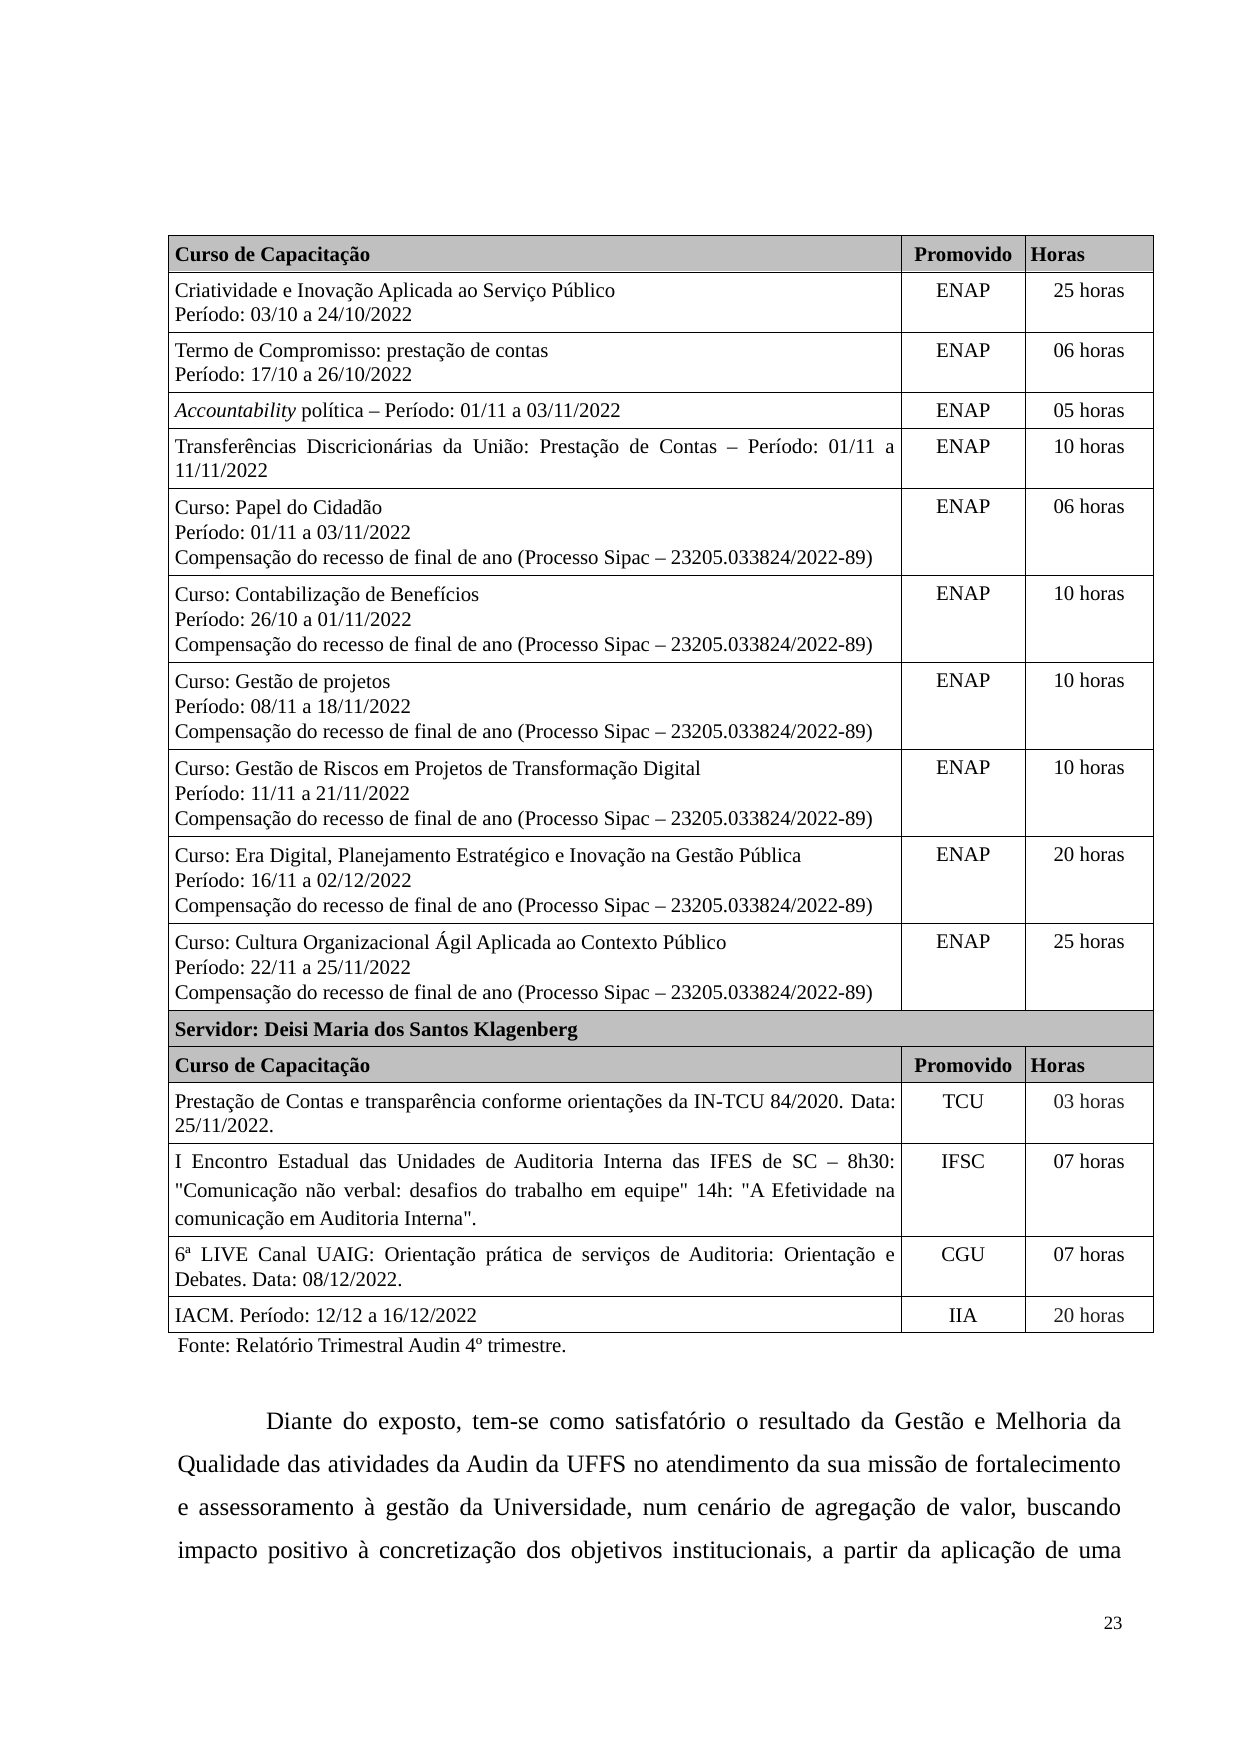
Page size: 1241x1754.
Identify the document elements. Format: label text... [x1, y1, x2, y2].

table_cell ENAP [902, 924, 1025, 1010]
table_cell Accountability política – Período: 01/11 a 03/11/2022 [169, 393, 901, 428]
text Diante do exposto, tem-se como satisfatório o resultado da Gestão e Melhoria da Qualidade das atividades da Audin da UFFS no atendimento da sua missão de fortalecimento e assessoramento à gestão da Universidade, num cenário de agregação de valor, buscando impacto positivo à concretização dos objetivos institucionais, a partir da aplicação de uma [177, 1406, 1122, 1564]
table_cell Curso: Gestão de projetos Período: 08/11 a 18/11/2022 Compensação do recesso de final de ano (Processo Sipac – 23205.033824/2022-89) [169, 663, 901, 749]
table_cell ENAP [902, 273, 1025, 332]
table_cell CGU [902, 1237, 1025, 1296]
table_cell ENAP [902, 750, 1025, 836]
table_cell 10 horas [1026, 429, 1153, 488]
table_cell Horas [1026, 236, 1153, 271]
table_cell 06 horas [1026, 489, 1153, 575]
table_cell 05 horas [1026, 393, 1153, 428]
table_cell ENAP [902, 576, 1025, 662]
table_cell IFSC [902, 1144, 1025, 1236]
table_cell 10 horas [1026, 663, 1153, 749]
table_cell ENAP [902, 837, 1025, 923]
table_cell IACM. Período: 12/12 a 16/12/2022 [169, 1297, 901, 1332]
table_cell Curso de Capacitação [169, 1047, 901, 1082]
table_cell Curso: Cultura Organizacional Ágil Aplicada ao Contexto Público Período: 22/11 a 25/11/2022 Compensação do recesso de final de ano (Processo Sipac – 23205.033824/2022-89) [169, 924, 901, 1010]
table_cell Curso: Papel do Cidadão Período: 01/11 a 03/11/2022 Compensação do recesso de final de ano (Processo Sipac – 23205.033824/2022-89) [169, 489, 901, 575]
table_cell Horas [1026, 1047, 1153, 1082]
table_cell 07 horas [1026, 1237, 1153, 1296]
table_cell TCU [902, 1083, 1025, 1142]
table_cell 06 horas [1026, 333, 1153, 392]
table_cell Transferências Discricionárias da União: Prestação de Contas – Período: 01/11 a 11/11/2022 [169, 429, 901, 488]
table_cell 07 horas [1026, 1144, 1153, 1236]
table_cell IIA [902, 1297, 1025, 1332]
table_cell 6ª LIVE Canal UAIG: Orientação prática de serviços de Auditoria: Orientação e Debates. Data: 08/12/2022. [169, 1237, 901, 1296]
table_cell Promovido [902, 1047, 1025, 1082]
table_cell ENAP [902, 429, 1025, 488]
table_cell Criatividade e Inovação Aplicada ao Serviço Público Período: 03/10 a 24/10/2022 [169, 273, 901, 332]
table_cell 20 horas [1026, 1297, 1153, 1332]
table_cell Curso: Gestão de Riscos em Projetos de Transformação Digital Período: 11/11 a 21/11/2022 Compensação do recesso de final de ano (Processo Sipac – 23205.033824/2022-89) [169, 750, 901, 836]
table_cell 20 horas [1026, 837, 1153, 923]
table_cell 25 horas [1026, 924, 1153, 1010]
table_header Servidor: Deisi Maria dos Santos Klagenberg [169, 1011, 1153, 1046]
table_cell 10 horas [1026, 576, 1153, 662]
table_cell ENAP [902, 489, 1025, 575]
table_cell ENAP [902, 333, 1025, 392]
text Fonte: Relatório Trimestral Audin 4º trimestre. [177, 1333, 1122, 1357]
table_cell ENAP [902, 393, 1025, 428]
table_cell 10 horas [1026, 750, 1153, 836]
table_cell ENAP [902, 663, 1025, 749]
table_cell I Encontro Estadual das Unidades de Auditoria Interna das IFES de SC – 8h30: "Comunicação não verbal: desafios do trabalho em equipe" 14h: "A Efetividade na comunicação em Auditoria Interna". [169, 1144, 901, 1236]
table_cell 03 horas [1026, 1083, 1153, 1142]
table_cell Prestação de Contas e transparência conforme orientações da IN-TCU 84/2020. Data: 25/11/2022. [169, 1083, 901, 1142]
table_cell Promovido [902, 236, 1025, 271]
table_cell Termo de Compromisso: prestação de contas Período: 17/10 a 26/10/2022 [169, 333, 901, 392]
table_cell Curso: Contabilização de Benefícios Período: 26/10 a 01/11/2022 Compensação do recesso de final de ano (Processo Sipac – 23205.033824/2022-89) [169, 576, 901, 662]
table_cell Curso: Era Digital, Planejamento Estratégico e Inovação na Gestão Pública Período: 16/11 a 02/12/2022 Compensação do recesso de final de ano (Processo Sipac – 23205.033824/2022-89) [169, 837, 901, 923]
table_cell Curso de Capacitação [169, 236, 901, 271]
table_cell 25 horas [1026, 273, 1153, 332]
